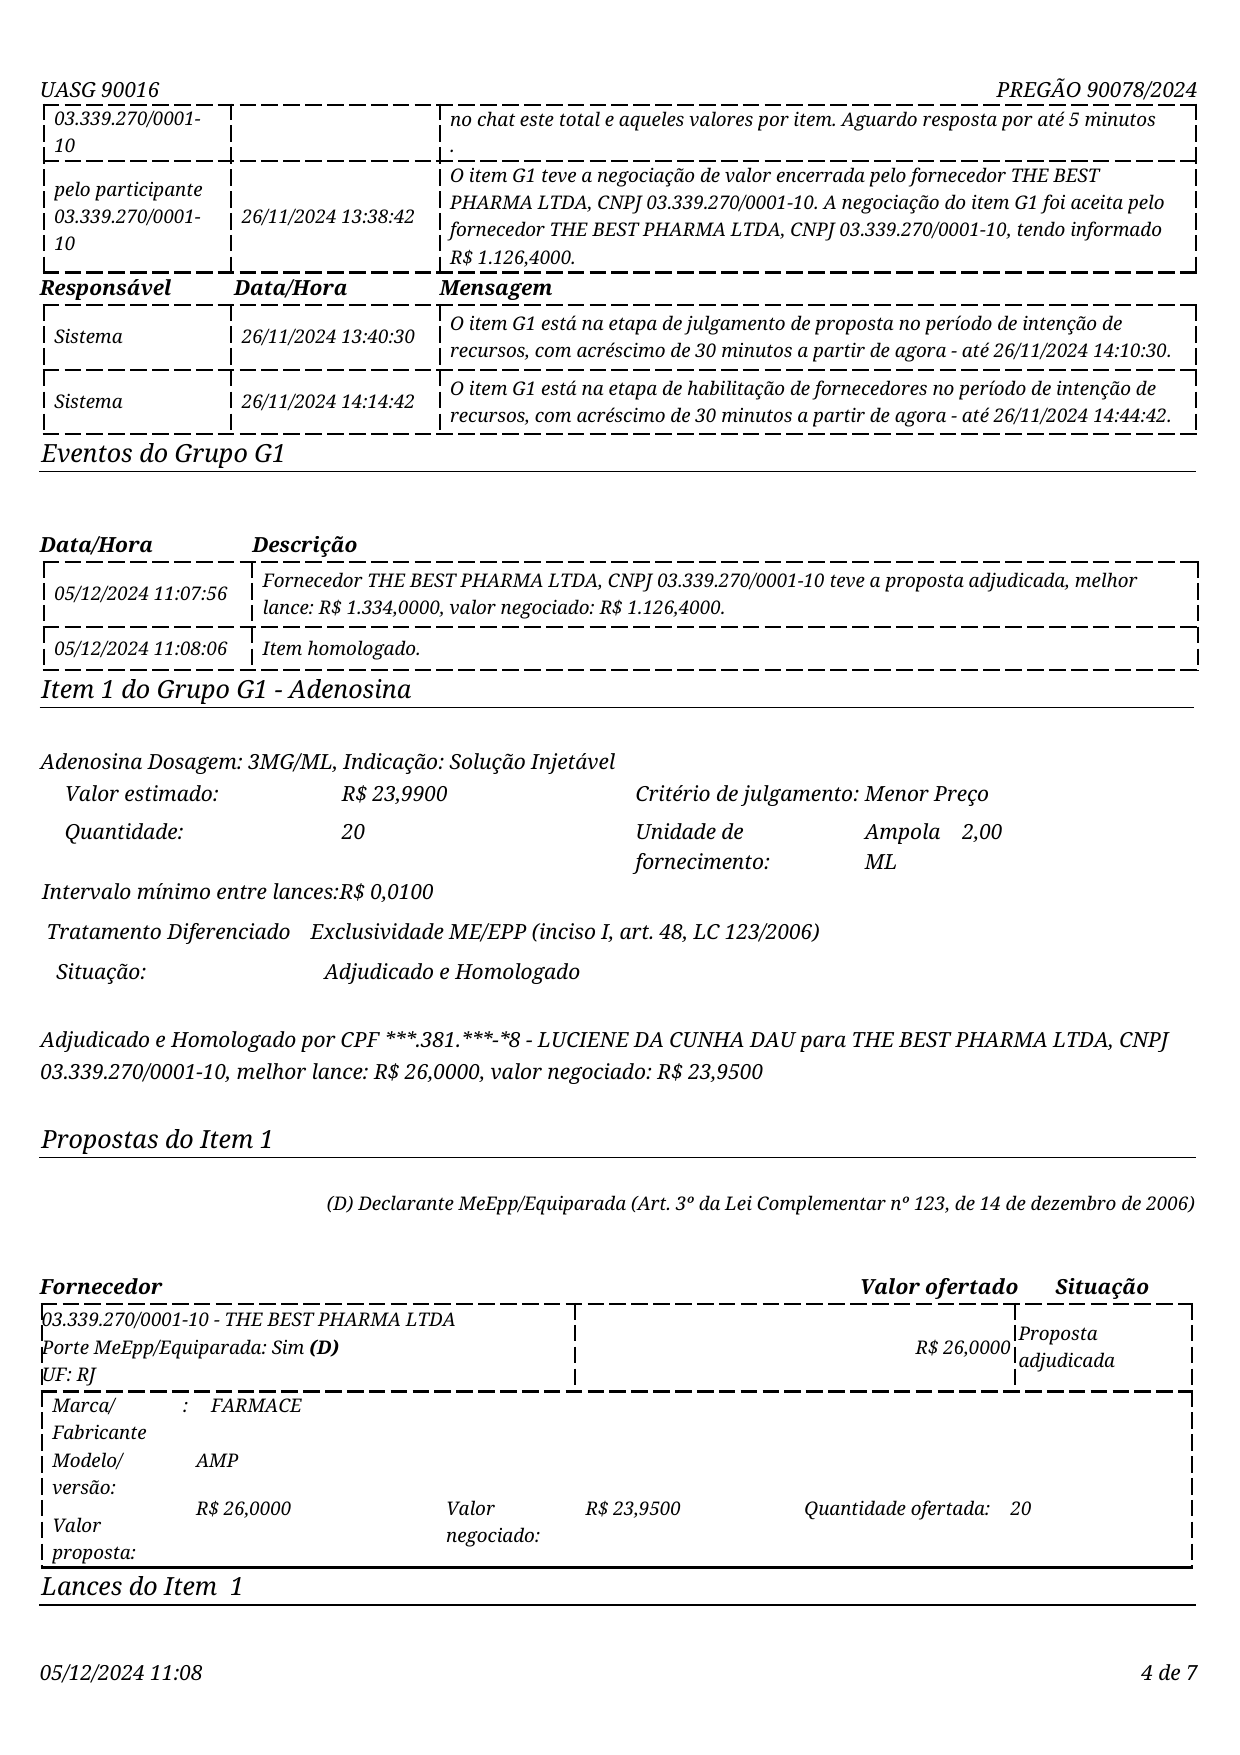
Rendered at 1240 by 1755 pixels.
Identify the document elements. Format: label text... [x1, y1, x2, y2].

table_cell [231, 104, 439, 160]
subtitle Item 1 do Grupo G1 - Adenosina [41, 671, 1200, 706]
subtitle Eventos do Grupo G1 [41, 435, 1200, 469]
table_cell Valor negociado: [446, 1494, 585, 1566]
table_cell Modelo/versão: Valor proposta: [42, 1447, 184, 1566]
table_header 26/11/2024 13:40:30 [231, 304, 439, 369]
text Intervalo mínimo entre lances: R$ 0,0100 [39, 877, 1200, 906]
table_cell [1000, 1390, 1192, 1447]
text Adjudicado e Homologado por CPF ***.381.***-*8 - LUCIENE DA CUNHA DAU para THE BEST PHARMA LTDA, CNPJ [40, 1026, 1200, 1054]
text Tratamento Diferenciado Exclusividade ME/EPP (inciso I, art. 48, LC 123/2006) [39, 917, 1200, 946]
table_cell pelo participante 03.339.270/0001-10 [44, 160, 231, 271]
text Responsável Data/Hora Mensagem [39, 273, 1200, 302]
table_header R$ 26,0000 [575, 1303, 1014, 1390]
table_cell Marca/Fabricante [42, 1390, 184, 1447]
table_cell 03.339.270/0001-10 [44, 104, 231, 160]
table_cell R$ 23,9500 [585, 1494, 785, 1566]
table_cell [446, 1447, 585, 1493]
table_cell O item G1 teve a negociação de valor encerrada pelo fornecedor THE BEST PHARMA LTDA, CNPJ 03.339.270/0001-10. A negociação do item G1 foi aceita pelo fornecedor THE BEST PHARMA LTDA, CNPJ 03.339.270/0001-10, tendo informado R$ 1.126,4000. [440, 160, 1196, 271]
table_header Critério de julgamento: Unidade de fornecimento: [635, 779, 864, 877]
table_header Menor Preço Ampola 2,00 ML [865, 779, 1005, 877]
table_cell 05/12/2024 11:08:06 [44, 626, 252, 669]
table_header Valor estimado: Quantidade: [65, 779, 342, 877]
table_header Proposta adjudicada [1015, 1303, 1192, 1390]
table_cell [585, 1447, 785, 1493]
subtitle Lances do Item 1 [41, 1568, 1200, 1603]
table_header R$ 23,9900 20 [342, 779, 635, 877]
table_cell [446, 1390, 585, 1447]
table_header O item G1 está na etapa de julgamento de proposta no período de intenção de recursos, com acréscimo de 30 minutos a partir de agora - até 26/11/2024 14:10:30. [440, 304, 1196, 369]
subtitle Propostas do Item 1 [41, 1121, 1200, 1156]
table_cell O item G1 está na etapa de habilitação de fornecedores no período de intenção de recursos, com acréscimo de 30 minutos a partir de agora - até 26/11/2024 14:44:42. [440, 369, 1196, 433]
table_cell [585, 1390, 785, 1447]
text 03.339.270/0001-10, melhor lance: R$ 26,0000, valor negociado: R$ 23,9500 [40, 1057, 1200, 1086]
table_cell Quantidade ofertada: [785, 1494, 1000, 1566]
table_cell AMP [184, 1447, 446, 1493]
table_header 03.339.270/0001-10 - THE BEST PHARMA LTDA Porte MeEpp/Equiparada: Sim (D) UF: RJ [42, 1303, 575, 1390]
table_cell 26/11/2024 14:14:42 [231, 369, 439, 433]
text (D) Declarante MeEpp/Equiparada (Art. 3º da Lei Complementar nº 123, de 14 de dezembro de 2006) [39, 1191, 1197, 1216]
table_cell no chat este total e aqueles valores por item. Aguardo resposta por até 5 minutos . [440, 104, 1196, 160]
text Adenosina Dosagem: 3MG/ML, Indicação: Solução Injetável [40, 747, 1200, 776]
table_header Sistema [44, 304, 231, 369]
table_cell 20 [1000, 1494, 1192, 1566]
table_cell [785, 1390, 1000, 1447]
text Situação: Adjudicado e Homologado [39, 957, 1200, 986]
table_cell Item homologado. [252, 626, 1198, 669]
table_cell 26/11/2024 13:38:42 [231, 160, 439, 271]
table_cell [1000, 1447, 1192, 1493]
table_cell Sistema [44, 369, 231, 433]
text Data/Hora Descrição [39, 530, 1200, 559]
table_cell R$ 26,0000 [184, 1494, 446, 1566]
text Fornecedor Valor ofertado Situação [39, 1272, 1200, 1301]
table_header Fornecedor THE BEST PHARMA LTDA, CNPJ 03.339.270/0001-10 teve a proposta adjudicada, melhor lance: R$ 1.334,0000, valor negociado: R$ 1.126,4000. [252, 561, 1198, 626]
table_cell : FARMACE [184, 1390, 446, 1447]
table_header 05/12/2024 11:07:56 [44, 561, 252, 626]
table_cell [785, 1447, 1000, 1493]
